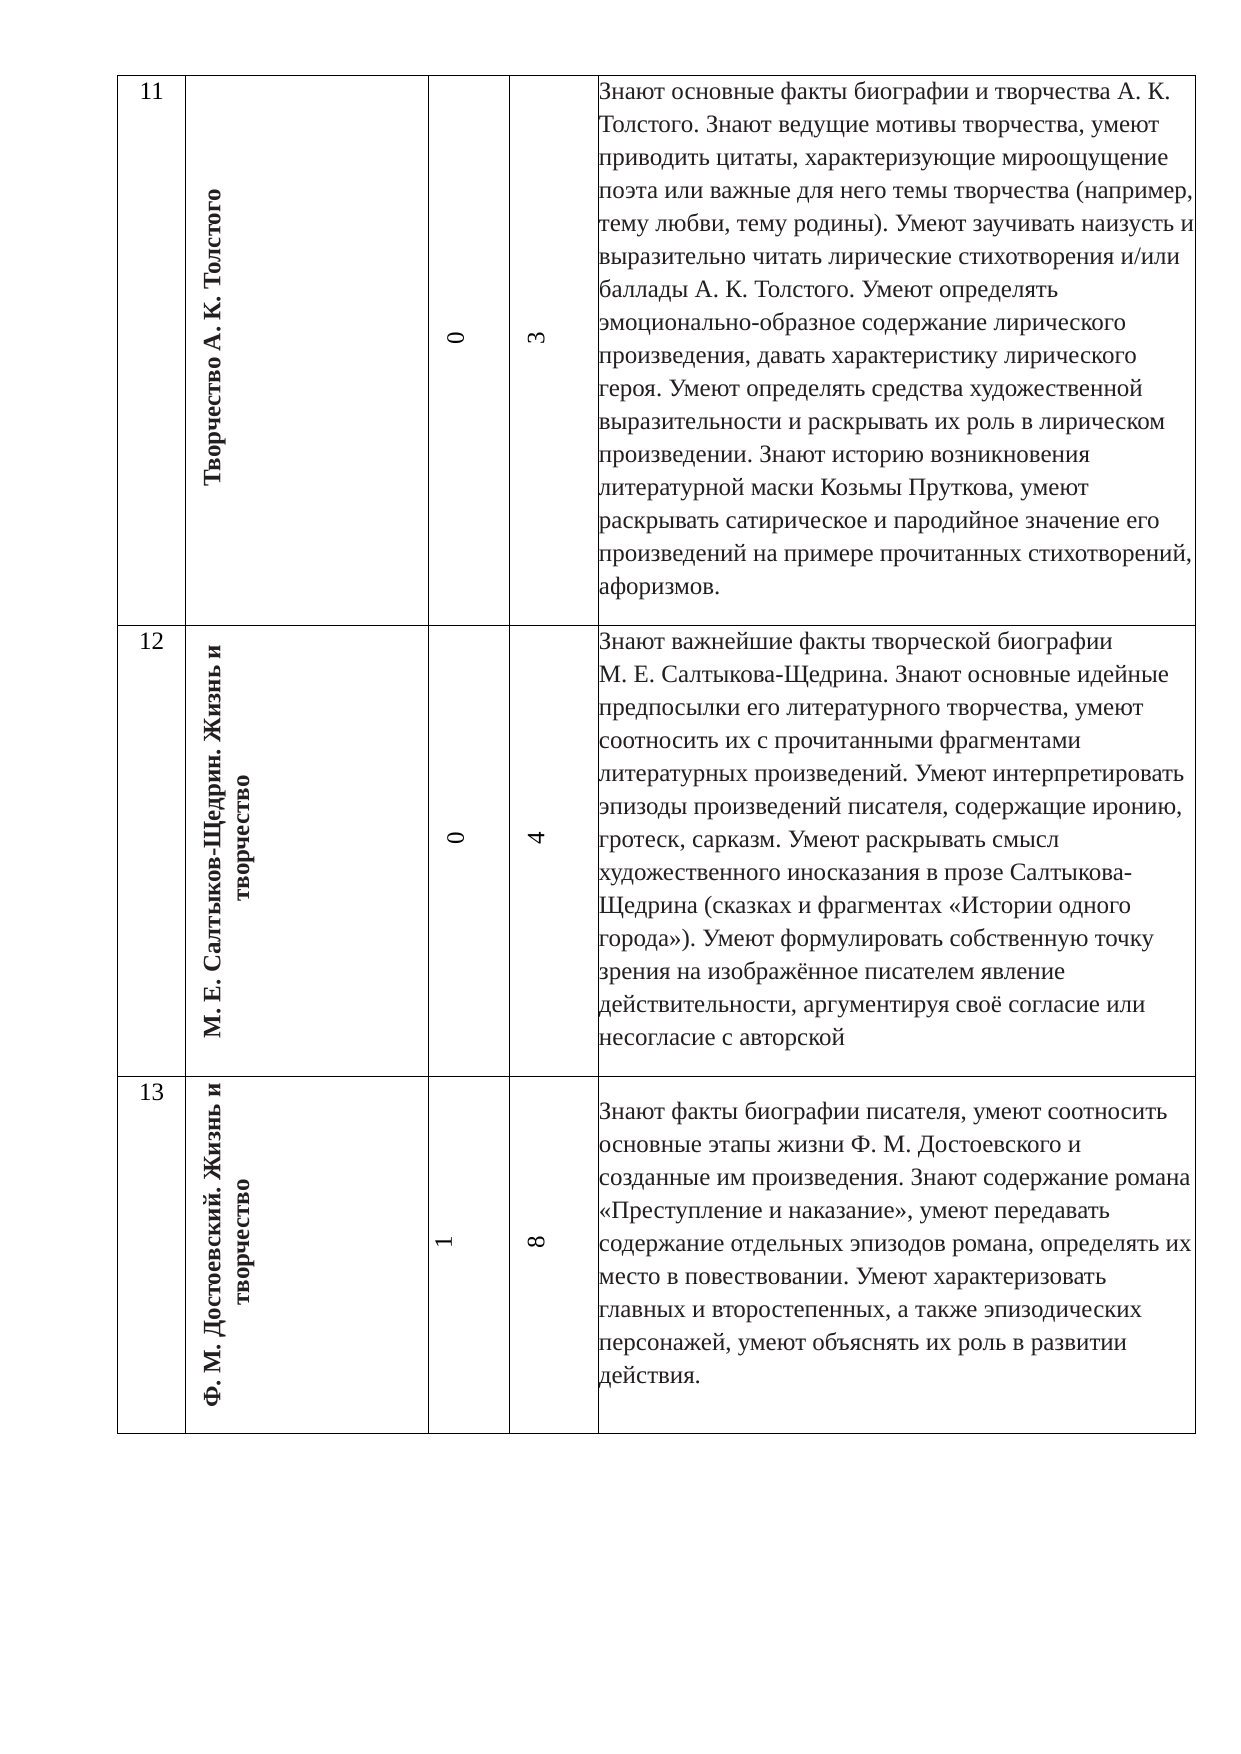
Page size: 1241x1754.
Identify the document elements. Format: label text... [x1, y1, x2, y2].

table_cell Знают факты биографии писателя, умеют соотносить основные этапы жизни Ф. М. Достоевского и созданные им произведения. Знают содержание романа «Преступление и наказание», умеют передавать содержание отдельных эпизодов романа, определять их место в повествовании. Умеют характеризовать главных и второстепенных, а также эпизодических персонажей, умеют объяснять их роль в развитии действия. [599, 1077, 1195, 1433]
table_cell 8 [510, 1077, 598, 1433]
table_cell 0 [429, 76, 509, 625]
table_cell Творчество А. К. Толстого [186, 76, 428, 625]
table_cell 0 [429, 626, 509, 1076]
table_cell Знают основные факты биографии и творчества А. К. Толстого. Знают ведущие мотивы творчества, умеют приводить цитаты, характеризующие мироощущение поэта или важные для него темы творчества (например, тему любви, тему родины). Умеют заучивать наизусть и выразительно читать лирические стихотворения и/или баллады А. К. Толстого. Умеют определять эмоционально-образное содержание лирического произведения, давать характеристику лирического героя. Умеют определять средства художественной выразительности и раскрывать их роль в лирическом произведении. Знают историю возникновения литературной маски Козьмы Пруткова, умеют раскрывать сатирическое и пародийное значение его произведений на примере прочитанных стихотворений, афоризмов. [599, 76, 1195, 625]
table_cell 4 [510, 626, 598, 1076]
table_cell 12 [118, 626, 185, 1076]
table_cell 3 [510, 76, 598, 625]
table_cell 13 [118, 1077, 185, 1433]
table_cell Ф. М. Достоевский. Жизнь и творчество [186, 1077, 428, 1433]
table_cell 1 [429, 1077, 509, 1433]
table_cell 11 [118, 76, 185, 625]
table_cell Знают важнейшие факты творческой биографии М. Е. Салтыкова-Щедрина. Знают основные идейные предпосылки его литературного творчества, умеют соотносить их с прочитанными фрагментами литературных произведений. Умеют интерпретировать эпизоды произведений писателя, содержащие иронию, гротеск, сарказм. Умеют раскрывать смысл художественного иносказания в прозе Салтыкова-Щедрина (сказках и фрагментах «Истории одного города»). Умеют формулировать собственную точку зрения на изображённое писателем явление действительности, аргументируя своё согласие или несогласие с авторской [599, 626, 1195, 1076]
table_cell М. Е. Салтыков-Щедрин. Жизнь и творчество [186, 626, 428, 1076]
